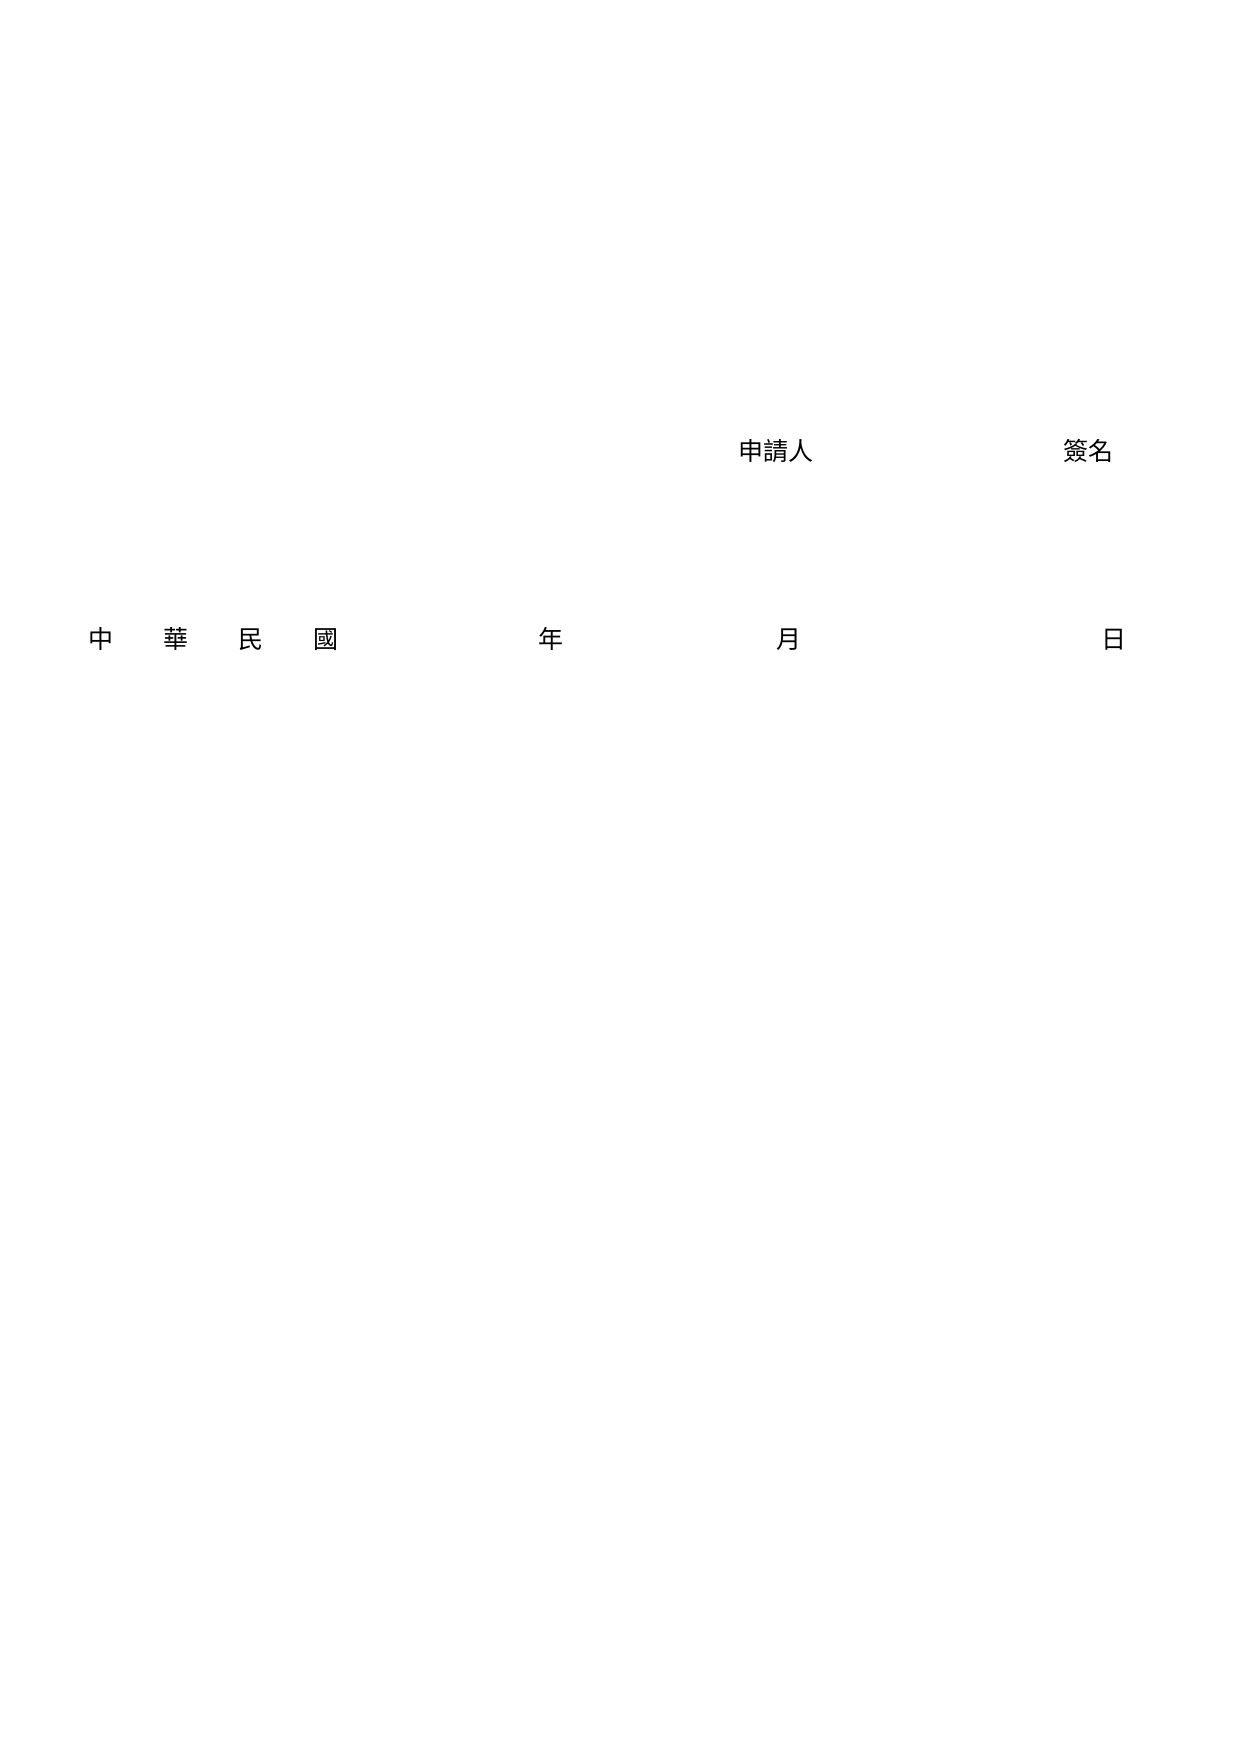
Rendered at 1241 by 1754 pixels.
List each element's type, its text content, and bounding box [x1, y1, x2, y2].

text 中 華 民 國 年 月 日 [89, 596, 1198, 658]
text 申請人 簽名 [89, 408, 1198, 471]
